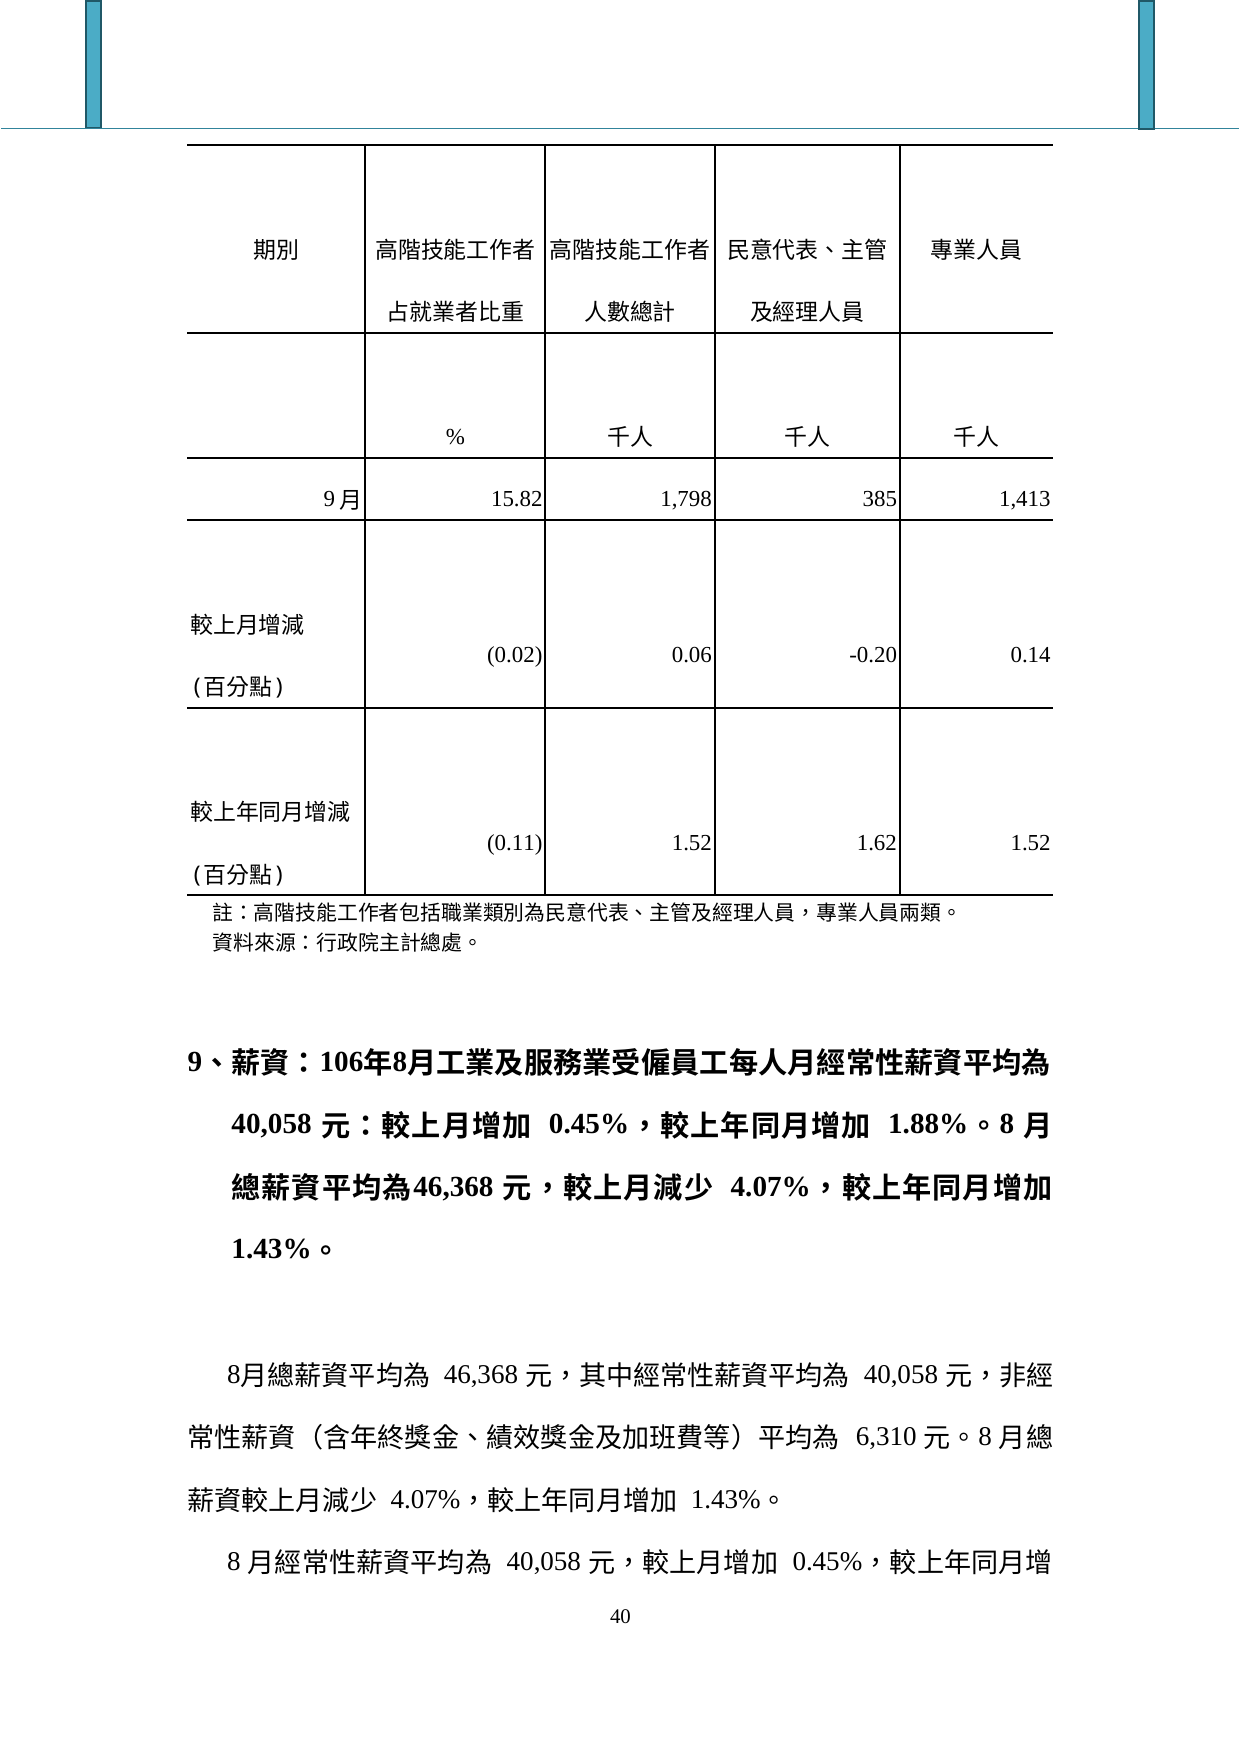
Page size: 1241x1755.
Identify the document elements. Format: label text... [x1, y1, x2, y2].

table_cell 0.14 [901, 521, 1053, 707]
table_cell 15.82 [366, 459, 544, 519]
table_cell 385 [716, 459, 899, 519]
table_cell 較上月增減 (百分點) [187, 521, 364, 707]
table_cell 1,413 [901, 459, 1053, 519]
table_cell % [366, 334, 544, 457]
table_cell -0.20 [716, 521, 899, 707]
table_cell 0.06 [546, 521, 714, 707]
text 8月總薪資平均為 46,368 元，其中經常性薪資平均為 40,058 元，非經常性薪資（含年終獎金、績效獎金及加班費等）平均為 6,310 元。8 月總薪資較上月減少 4.07%，較上年同月增加 1.43%。 [187, 1332, 1053, 1519]
table_cell 千人 [901, 334, 1053, 457]
table_cell 1,798 [546, 459, 714, 519]
table_cell (0.11) [366, 709, 544, 894]
table_cell 1.52 [546, 709, 714, 894]
table_header 高階技能工作者 人數總計 [546, 146, 714, 332]
table_cell 千人 [546, 334, 714, 457]
table_header 期別 [187, 146, 364, 332]
table_cell 9月 [187, 459, 364, 519]
text 9、薪資：106年8月工業及服務業受僱員工每人月經常性薪資平均為 40,058 元：較上月增加 0.45%，較上年同月增加 1.88%。8 月總薪資平均為46,368 元，較上月減少 4.07%，較上年同月增加 1.43%。 [187, 1019, 1053, 1269]
table_cell (0.02) [366, 521, 544, 707]
text 8 月經常性薪資平均為 40,058 元，較上月增加 0.45%，較上年同月增 [187, 1519, 1053, 1582]
table_cell 1.62 [716, 709, 899, 894]
table_cell 較上年同月增減(百分點) [187, 709, 364, 894]
text 註：高階技能工作者包括職業類別為民意代表、主管及經理人員，專業人員兩類。 [212, 896, 1053, 927]
table_header 民意代表、主管及經理人員 [716, 146, 899, 332]
table_header 高階技能工作者占就業者比重 [366, 146, 544, 332]
table_cell 千人 [716, 334, 899, 457]
table_cell [187, 334, 364, 457]
table_cell 1.52 [901, 709, 1053, 894]
table_header 專業人員 [901, 146, 1053, 332]
text 資料來源：行政院主計總處。 [212, 927, 1053, 957]
